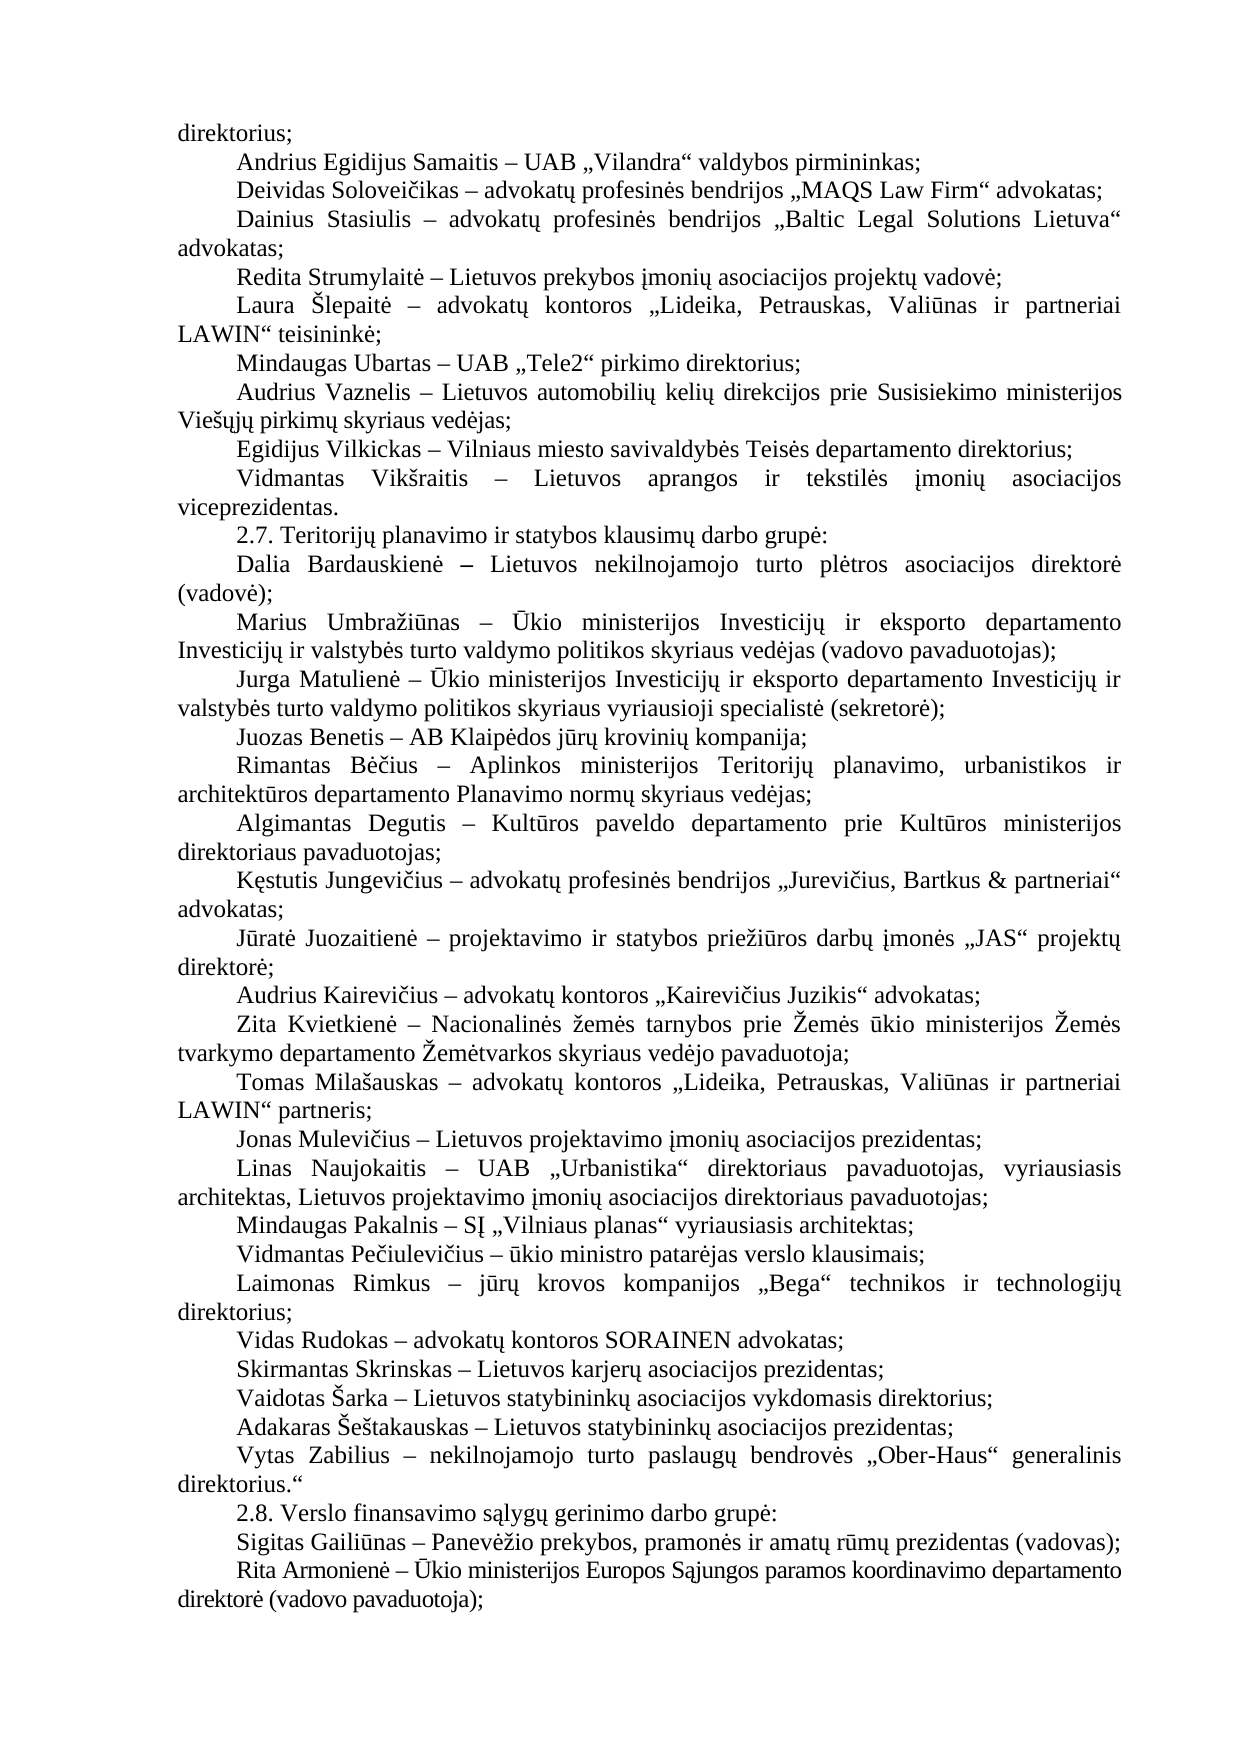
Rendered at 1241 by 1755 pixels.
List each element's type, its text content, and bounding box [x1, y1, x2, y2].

text Laimonas Rimkus – jūrų krovos kompanijos „Bega“ technikos ir technologijų direktorius; [177, 1268, 1122, 1326]
text Dalia Bardauskienė – Lietuvos nekilnojamojo turto plėtros asociacijos direktorė (vadovė); [177, 549, 1122, 607]
text Andrius Egidijus Samaitis – UAB „Vilandra“ valdybos pirmininkas; [177, 147, 1122, 176]
text Jurga Matulienė – Ūkio ministerijos Investicijų ir eksporto departamento Investicijų ir valstybės turto valdymo politikos skyriaus vyriausioji specialistė (sekretorė); [177, 664, 1122, 722]
text Skirmantas Skrinskas – Lietuvos karjerų asociacijos prezidentas; [177, 1354, 1122, 1383]
text 2.8. Verslo finansavimo sąlygų gerinimo darbo grupė: [177, 1498, 1122, 1527]
text Rita Armonienė – Ūkio ministerijos Europos Sąjungos paramos koordinavimo departamento direktorė (vadovo pavaduotoja); [177, 1556, 1122, 1613]
text Audrius Vaznelis – Lietuvos automobilių kelių direkcijos prie Susisiekimo ministerijos Viešųjų pirkimų skyriaus vedėjas; [177, 377, 1122, 434]
text Adakaras Šeštakauskas – Lietuvos statybininkų asociacijos prezidentas; [177, 1412, 1122, 1441]
text Juozas Benetis – AB Klaipėdos jūrų krovinių kompanija; [177, 722, 1122, 751]
text Mindaugas Ubartas – UAB „Tele2“ pirkimo direktorius; [177, 348, 1122, 377]
text Vidas Rudokas – advokatų kontoros SORAINEN advokatas; [177, 1326, 1122, 1354]
text Dainius Stasiulis – advokatų profesinės bendrijos „Baltic Legal Solutions Lietuva“ advokatas; [177, 204, 1122, 262]
text Sigitas Gailiūnas – Panevėžio prekybos, pramonės ir amatų rūmų prezidentas (vadovas); [177, 1527, 1122, 1556]
text Mindaugas Pakalnis – SĮ „Vilniaus planas“ vyriausiasis architektas; [177, 1211, 1122, 1239]
text Vidmantas Pečiulevičius – ūkio ministro patarėjas verslo klausimais; [177, 1239, 1122, 1268]
text Laura Šlepaitė – advokatų kontoros „Lideika, Petrauskas, Valiūnas ir partneriai LAWIN“ teisininkė; [177, 291, 1122, 348]
text Egidijus Vilkickas – Vilniaus miesto savivaldybės Teisės departamento direktorius; [177, 434, 1122, 463]
text Vidmantas Vikšraitis – Lietuvos aprangos ir tekstilės įmonių asociacijos viceprezidentas. [177, 463, 1122, 521]
text Marius Umbražiūnas – Ūkio ministerijos Investicijų ir eksporto departamento Investicijų ir valstybės turto valdymo politikos skyriaus vedėjas (vadovo pavaduotojas); [177, 607, 1122, 664]
text Jonas Mulevičius – Lietuvos projektavimo įmonių asociacijos prezidentas; [177, 1124, 1122, 1153]
text 2.7. Teritorijų planavimo ir statybos klausimų darbo grupė: [177, 521, 1122, 549]
text Deividas Soloveičikas – advokatų profesinės bendrijos „MAQS Law Firm“ advokatas; [177, 176, 1122, 204]
text Vytas Zabilius – nekilnojamojo turto paslaugų bendrovės „Ober-Haus“ generalinis direktorius.“ [177, 1441, 1122, 1498]
text Jūratė Juozaitienė – projektavimo ir statybos priežiūros darbų įmonės „JAS“ projektų direktorė; [177, 923, 1122, 981]
text Linas Naujokaitis – UAB „Urbanistika“ direktoriaus pavaduotojas, vyriausiasis architektas, Lietuvos projektavimo įmonių asociacijos direktoriaus pavaduotojas; [177, 1153, 1122, 1211]
text Vaidotas Šarka – Lietuvos statybininkų asociacijos vykdomasis direktorius; [177, 1383, 1122, 1412]
text Algimantas Degutis – Kultūros paveldo departamento prie Kultūros ministerijos direktoriaus pavaduotojas; [177, 808, 1122, 866]
text Rimantas Bėčius – Aplinkos ministerijos Teritorijų planavimo, urbanistikos ir architektūros departamento Planavimo normų skyriaus vedėjas; [177, 751, 1122, 808]
text Kęstutis Jungevičius – advokatų profesinės bendrijos „Jurevičius, Bartkus & partneriai“ advokatas; [177, 866, 1122, 923]
text Tomas Milašauskas – advokatų kontoros „Lideika, Petrauskas, Valiūnas ir partneriai LAWIN“ partneris; [177, 1067, 1122, 1124]
text Audrius Kairevičius – advokatų kontoros „Kairevičius Juzikis“ advokatas; [177, 981, 1122, 1009]
text Zita Kvietkienė – Nacionalinės žemės tarnybos prie Žemės ūkio ministerijos Žemės tvarkymo departamento Žemėtvarkos skyriaus vedėjo pavaduotoja; [177, 1009, 1122, 1067]
text Redita Strumylaitė – Lietuvos prekybos įmonių asociacijos projektų vadovė; [177, 262, 1122, 291]
text direktorius; [177, 118, 1122, 147]
